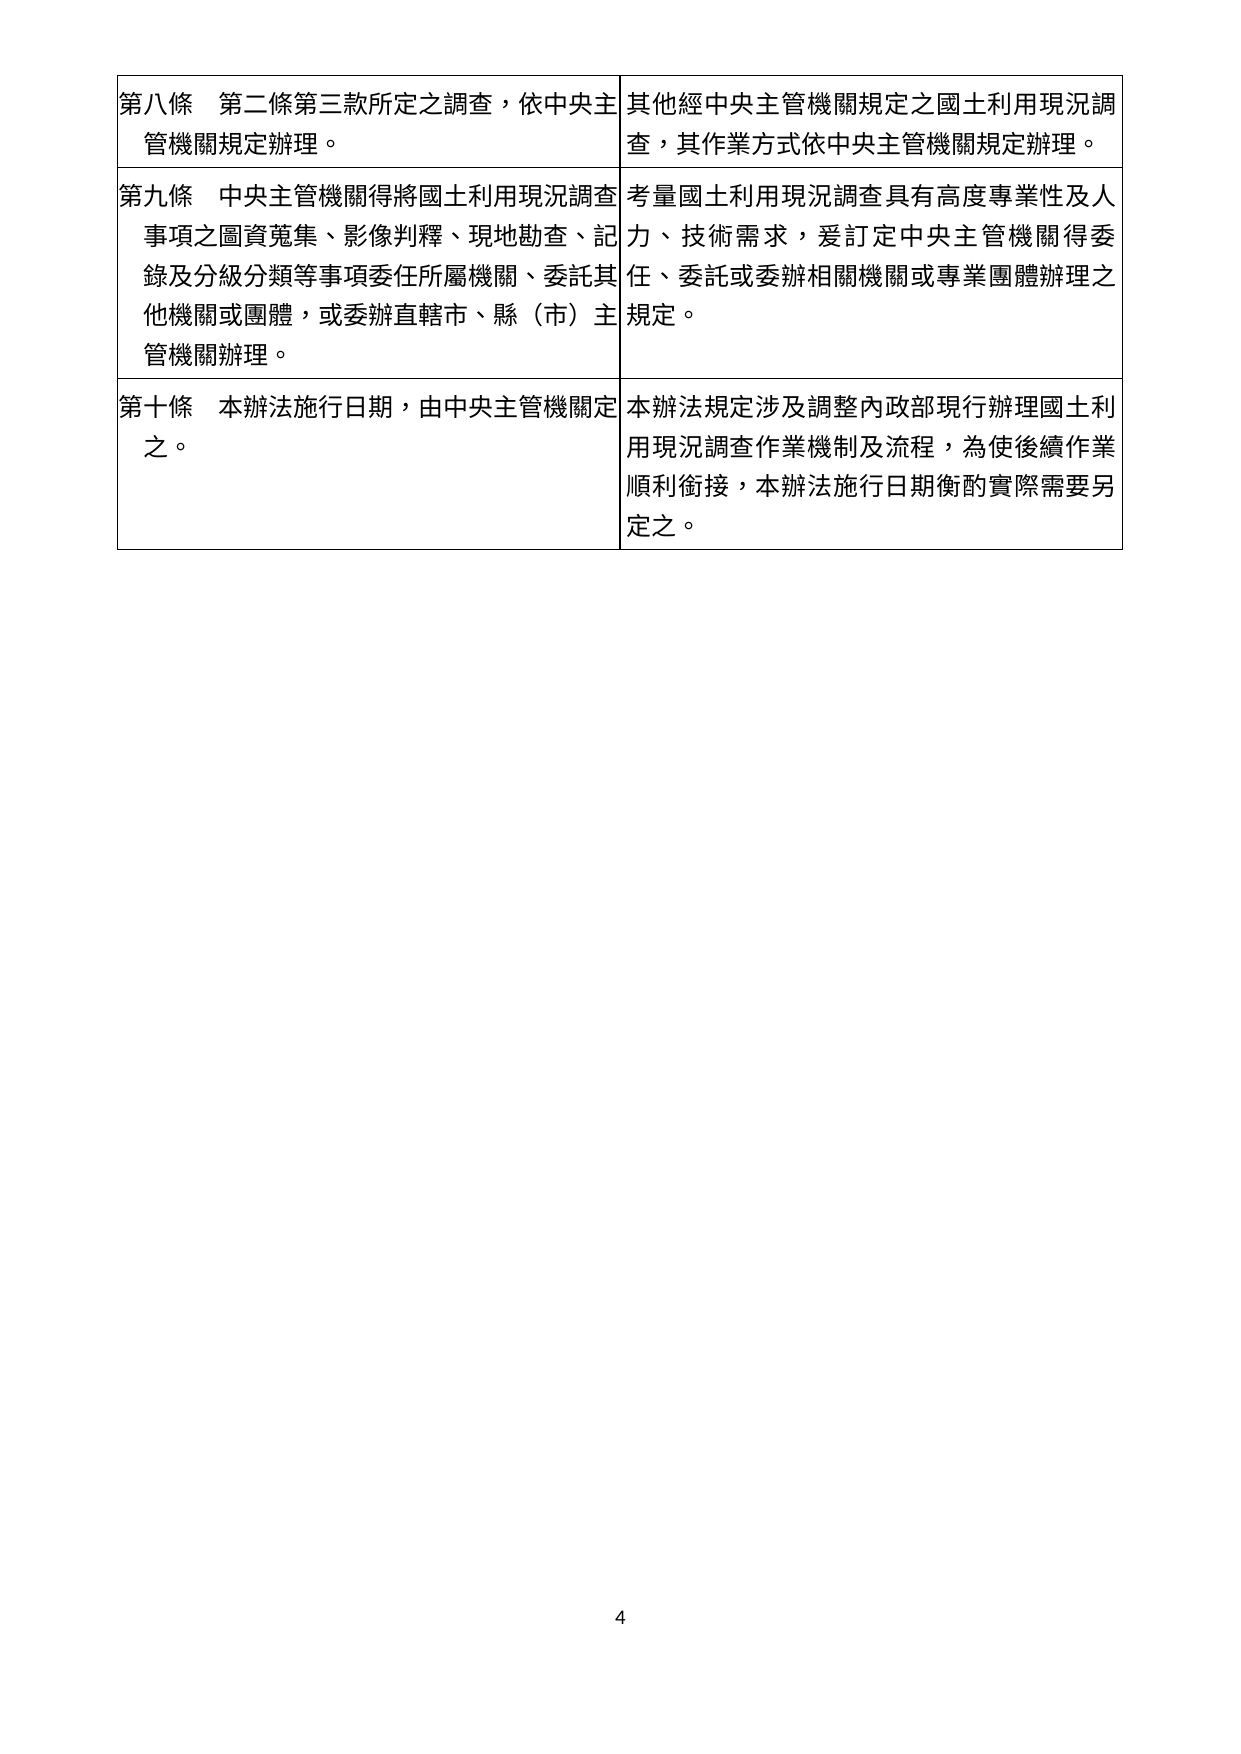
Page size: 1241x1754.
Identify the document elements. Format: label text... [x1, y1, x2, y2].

table_cell 第八條 第二條第三款所定之調查，依中央主管機關規定辦理。 [118, 76, 619, 167]
table_cell 本辦法規定涉及調整內政部現行辦理國土利用現況調查作業機制及流程，為使後續作業順利銜接，本辦法施行日期衡酌實際需要另定之。 [621, 379, 1122, 549]
table_cell 考量國土利用現況調查具有高度專業性及人力、技術需求，爰訂定中央主管機關得委任、委託或委辦相關機關或專業團體辦理之規定。 [621, 168, 1122, 378]
table_cell 其他經中央主管機關規定之國土利用現況調查，其作業方式依中央主管機關規定辦理。 [621, 76, 1122, 167]
table_cell 第九條 中央主管機關得將國土利用現況調查事項之圖資蒐集、影像判釋、現地勘查、記錄及分級分類等事項委任所屬機關、委託其他機關或團體，或委辦直轄市、縣（市）主管機關辦理。 [118, 168, 619, 378]
table_cell 第十條 本辦法施行日期，由中央主管機關定之。 [118, 379, 619, 549]
